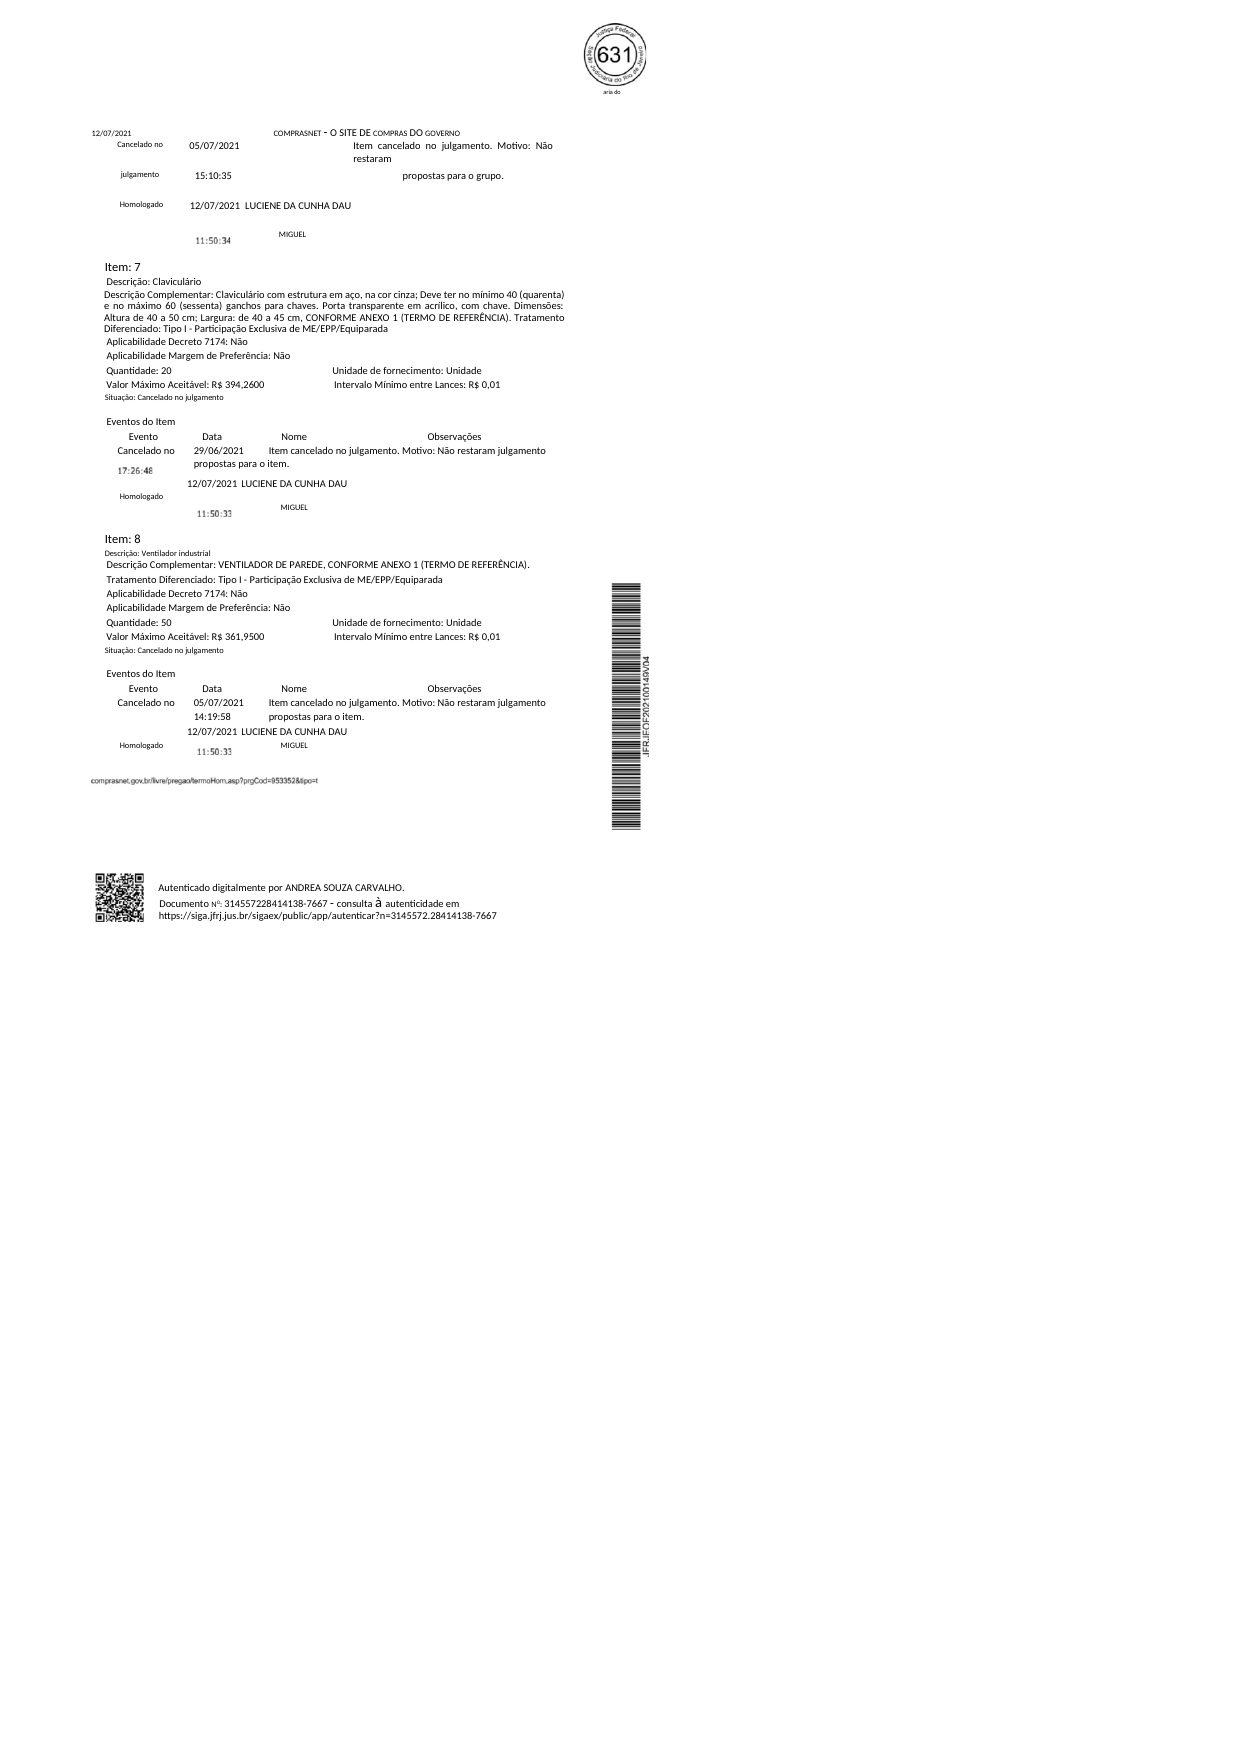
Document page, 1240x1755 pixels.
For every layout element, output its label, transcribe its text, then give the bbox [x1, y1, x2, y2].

table_cell [245, 169, 353, 199]
text Valor Máximo Aceitável: R$ 361,9500 Intervalo Mínimo entre Lances: R$ 0,01 [106, 631, 611, 643]
text Eventos do Item [106, 416, 1089, 428]
text Tratamento Diferenciado: Tipo I - Participação Exclusiva de ME/EPP/Equiparada [106, 573, 649, 586]
table_cell [353, 199, 553, 229]
text Descrição: Ventilador industrial [104, 548, 591, 558]
subtitle Item: 7 [104, 259, 649, 274]
table_cell julgamento [117, 169, 188, 199]
table_cell propostas para o grupo. [353, 169, 553, 199]
text [649, 616, 1089, 629]
text MIGUEL [150, 502, 1089, 516]
text Descrição Complementar: VENTILADOR DE PAREDE, CONFORME ANEXO 1 (TERMO DE REFERÊNCIA). [106, 559, 1089, 571]
text Quantidade: 50 Unidade de fornecimento: Unidade [106, 616, 611, 629]
text Aplicabilidade Margem de Preferência: Não [106, 602, 611, 614]
text Aplicabilidade Margem de Preferência: Não [106, 349, 1089, 362]
table_cell 15:10:35 [189, 169, 245, 199]
text Evento Data Nome Observações [128, 682, 611, 695]
text 12/07/2021 LUCIENE DA CUNHA DAU [150, 477, 1089, 490]
text Cancelado no 29/06/2021 Item cancelado no julgamento. Motivo: Não restaram julgamento propostas para o item. [117, 444, 591, 474]
text Valor Máximo Aceitável: R$ 394,2600 Intervalo Mínimo entre Lances: R$ 0,01 [106, 378, 1089, 391]
text [649, 631, 1089, 643]
text Homologado MIGUEL [119, 740, 611, 754]
text 12/07/2021 LUCIENE DA CUNHA DAU [150, 726, 611, 738]
text Situação: Cancelado no julgamento [104, 393, 591, 403]
text Cancelado no 05/07/2021 Item cancelado no julgamento. Motivo: Não restaram julgamento 14:19:58 propostas para o item. [117, 697, 591, 723]
text MIGUEL [150, 229, 1089, 243]
table_cell Item cancelado no julgamento. Motivo: Não restaram [353, 139, 553, 169]
text Quantidade: 20 Unidade de fornecimento: Unidade [106, 364, 1089, 377]
text Homologado [119, 491, 229, 502]
text Evento Data Nome Observações [128, 430, 1089, 443]
table_cell Homologado [117, 199, 188, 229]
table_cell 12/07/2021 [189, 199, 245, 229]
text Aplicabilidade Decreto 7174: Não [106, 335, 1089, 348]
text Eventos do Item [106, 668, 611, 681]
text [649, 726, 1089, 738]
text Aplicabilidade Decreto 7174: Não [106, 587, 611, 600]
text Descrição: Claviculário [106, 275, 1089, 288]
subtitle Item: 8 [104, 532, 649, 547]
text Situação: Cancelado no julgamento [104, 645, 591, 655]
table_cell Cancelado no [117, 139, 188, 169]
text [649, 740, 1089, 754]
table_cell [245, 139, 353, 169]
table_cell LUCIENE DA CUNHA DAU [245, 199, 353, 229]
text Descrição Complementar: Claviculário com estrutura em aço, na cor cinza; Deve ter no mínimo 40 (quarenta) e no máximo 60 (sessenta) ganchos para chaves. Porta transparente em acrílico, com chave. Dimensões: Altura de 40 a 50 cm; Largura: de 40 a 45 cm, CONFORME ANEXO 1 (TERMO DE REFERÊNCIA). Tratamento Diferenciado: Tipo I - Participação Exclusiva de ME/EPP/Equiparada [104, 289, 565, 335]
table_cell 05/07/2021 [189, 139, 245, 169]
text [649, 682, 1089, 695]
